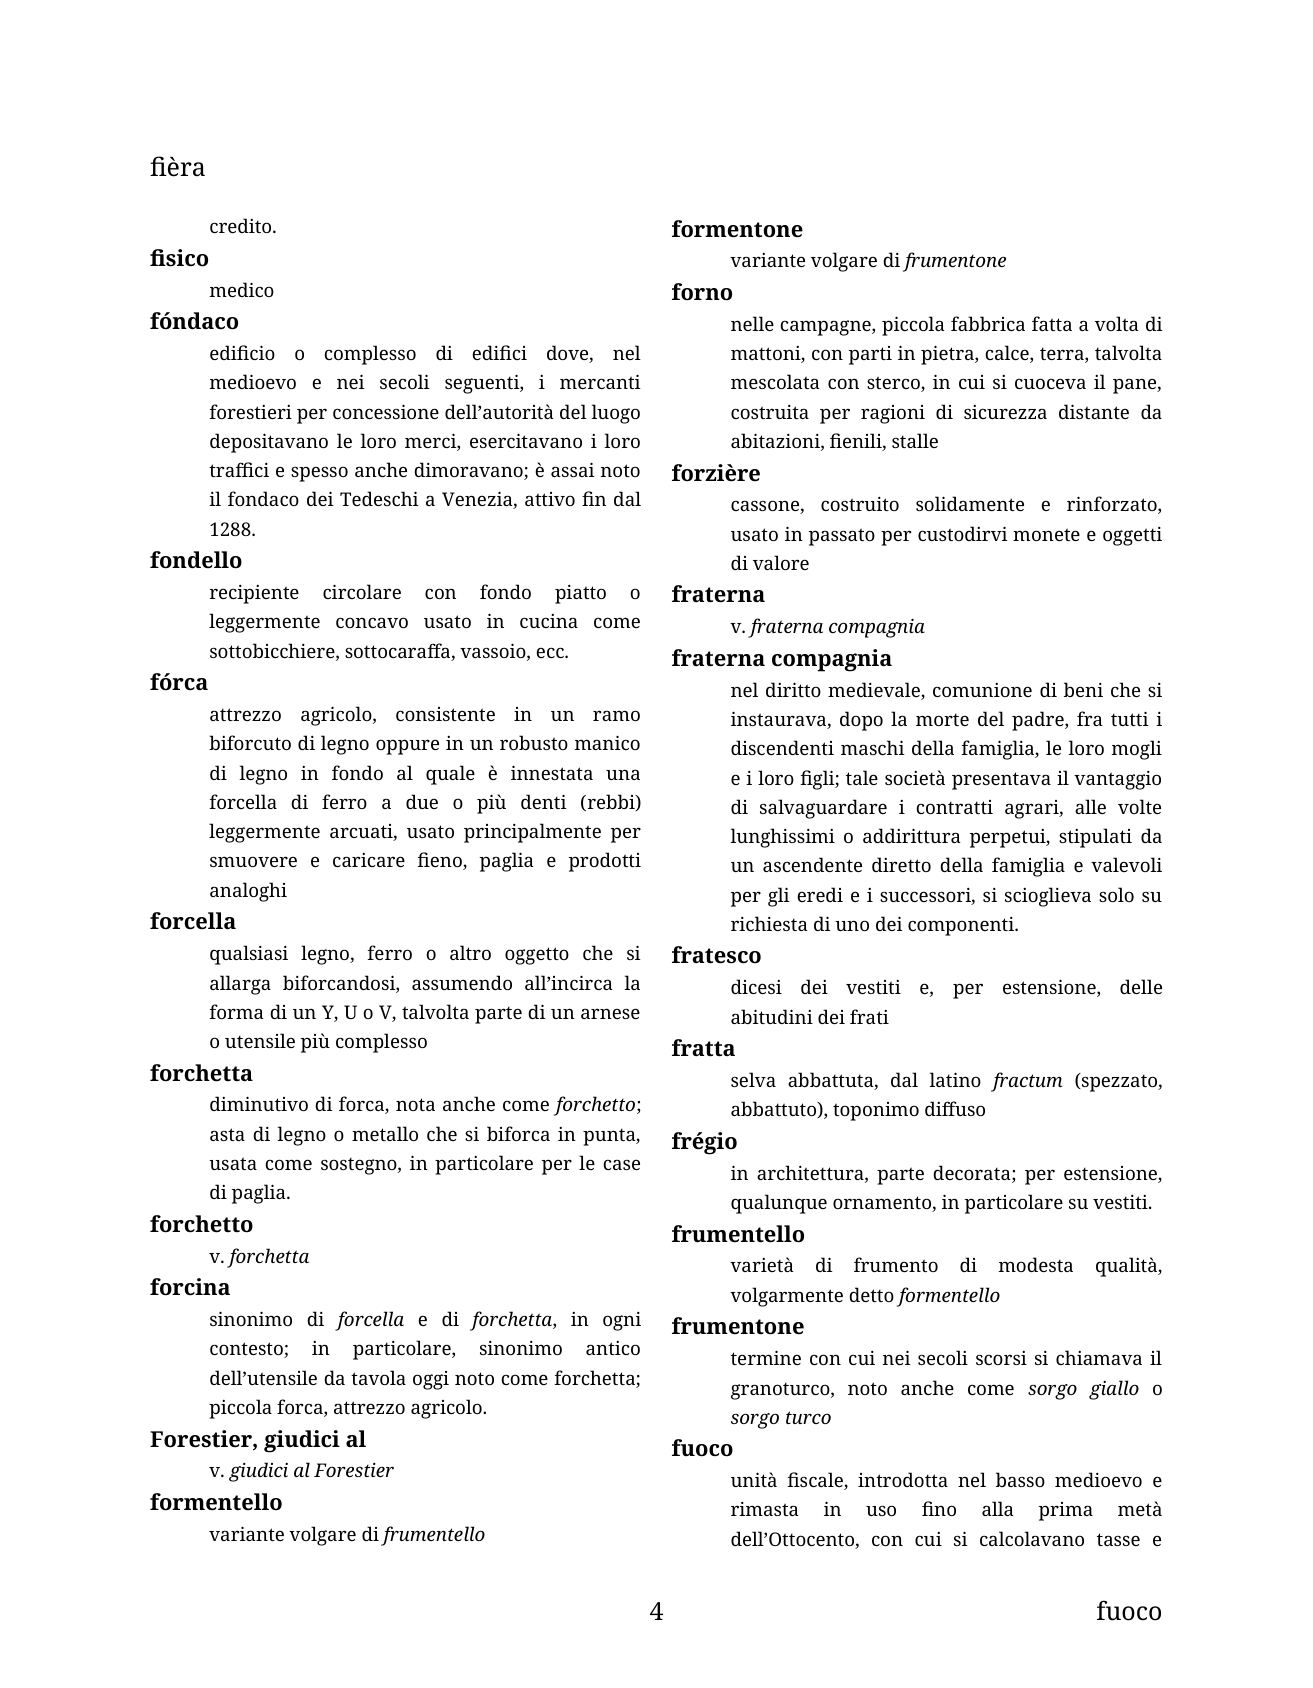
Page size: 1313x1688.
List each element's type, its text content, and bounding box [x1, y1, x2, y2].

text nel diritto medievale, comunione di beni che si instaurava, dopo la morte del padre, fra tutti i discendenti maschi della famiglia, le loro mogli e i loro figli; tale società presentava il vantaggio di salvaguardare i contratti agrari, alle volte lunghissimi o addirittura perpetui, stipulati da un ascendente diretto della famiglia e valevoli per gli eredi e i successori, si scioglieva solo su richiesta di uno dei componenti. [730, 677, 1163, 937]
subtitle fraterna compagnia [671, 643, 1163, 673]
subtitle frumentello [671, 1219, 1163, 1248]
text in architettura, parte decorata; per estensione, qualunque ornamento, in particolare su vestiti. [730, 1160, 1163, 1215]
subtitle forcina [150, 1272, 641, 1302]
text edificio o complesso di edifici dove, nel medioevo e nei secoli seguenti, i mercanti forestieri per concessione dell’autorità del luogo depositavano le loro merci, esercitavano i loro traffici e spesso anche dimoravano; è assai noto il fondaco dei Tedeschi a Venezia, attivo fin dal 1288. [209, 340, 641, 542]
text credito. [209, 213, 641, 239]
text variante volgare di frumentello [209, 1521, 641, 1547]
text unità fiscale, introdotta nel basso medioevo e rimasta in uso fino alla prima metà dell’Ottocento, con cui si calcolavano tasse e [730, 1467, 1163, 1552]
text v. forchetta [209, 1243, 641, 1268]
subtitle forchetto [150, 1209, 641, 1239]
subtitle fondello [150, 545, 641, 575]
text variante volgare di frumentone [730, 248, 1163, 273]
subtitle frégio [671, 1126, 1163, 1156]
subtitle forchetta [150, 1058, 641, 1087]
subtitle formentello [150, 1487, 641, 1517]
text diminutivo di forca, nota anche come forchetto; asta di legno o metallo che si biforca in punta, usata come sostegno, in particolare per le case di paglia. [209, 1092, 641, 1205]
subtitle fraterna [671, 579, 1163, 609]
text qualsiasi legno, ferro o altro oggetto che si allarga biforcandosi, assumendo all’incirca la forma di un Y, U o V, talvolta parte di un arnese o utensile più complesso [209, 941, 641, 1054]
subtitle forzière [671, 457, 1163, 487]
subtitle fóndaco [150, 306, 641, 336]
text dicesi dei vestiti e, per estensione, delle abitudini dei frati [730, 975, 1163, 1029]
text cassone, costruito solidamente e rinforzato, usato in passato per custodirvi monete e oggetti di valore [730, 492, 1163, 576]
subtitle frumentone [671, 1311, 1163, 1341]
text nelle campagne, piccola fabbrica fatta a volta di mattoni, con parti in pietra, calce, terra, talvolta mescolata con sterco, in cui si cuoceva il pane, costruita per ragioni di sicurezza distante da abitazioni, fienili, stalle [730, 311, 1163, 454]
text medico [209, 277, 641, 302]
text v. fraterna compagnia [730, 614, 1163, 639]
text termine con cui nei secoli scorsi si chiamava il granoturco, noto anche come sorgo giallo o sorgo turco [730, 1346, 1163, 1429]
subtitle fratesco [671, 941, 1163, 970]
subtitle fratta [671, 1033, 1163, 1063]
text varietà di frumento di modesta qualità, volgarmente detto formentello [730, 1253, 1163, 1308]
text sinonimo di forcella e di forchetta, in ogni contesto; in particolare, sinonimo antico dell’utensile da tavola oggi noto come forchetta; piccola forca, attrezzo agricolo. [209, 1306, 641, 1420]
text v. giudici al Forestier [209, 1458, 641, 1483]
text selva abbattuta, dal latino fractum (spezzato, abbattuto), toponimo diffuso [730, 1067, 1163, 1122]
subtitle Forestier, giudici al [150, 1423, 641, 1453]
text attrezzo agricolo, consistente in un ramo biforcuto di legno oppure in un robusto manico di legno in fondo al quale è innestata una forcella di ferro a due o più denti (rebbi) leggermente arcuati, usato principalmente per smuovere e caricare fieno, paglia e prodotti analoghi [209, 701, 641, 903]
subtitle fuoco [671, 1433, 1163, 1463]
subtitle forcella [150, 906, 641, 936]
subtitle formentone [671, 213, 1163, 243]
subtitle fisico [150, 243, 641, 273]
subtitle fórca [150, 667, 641, 697]
text recipiente circolare con fondo piatto o leggermente concavo usato in cucina come sottobicchiere, sottocaraffa, vassoio, ecc. [209, 579, 641, 663]
subtitle forno [671, 277, 1163, 307]
